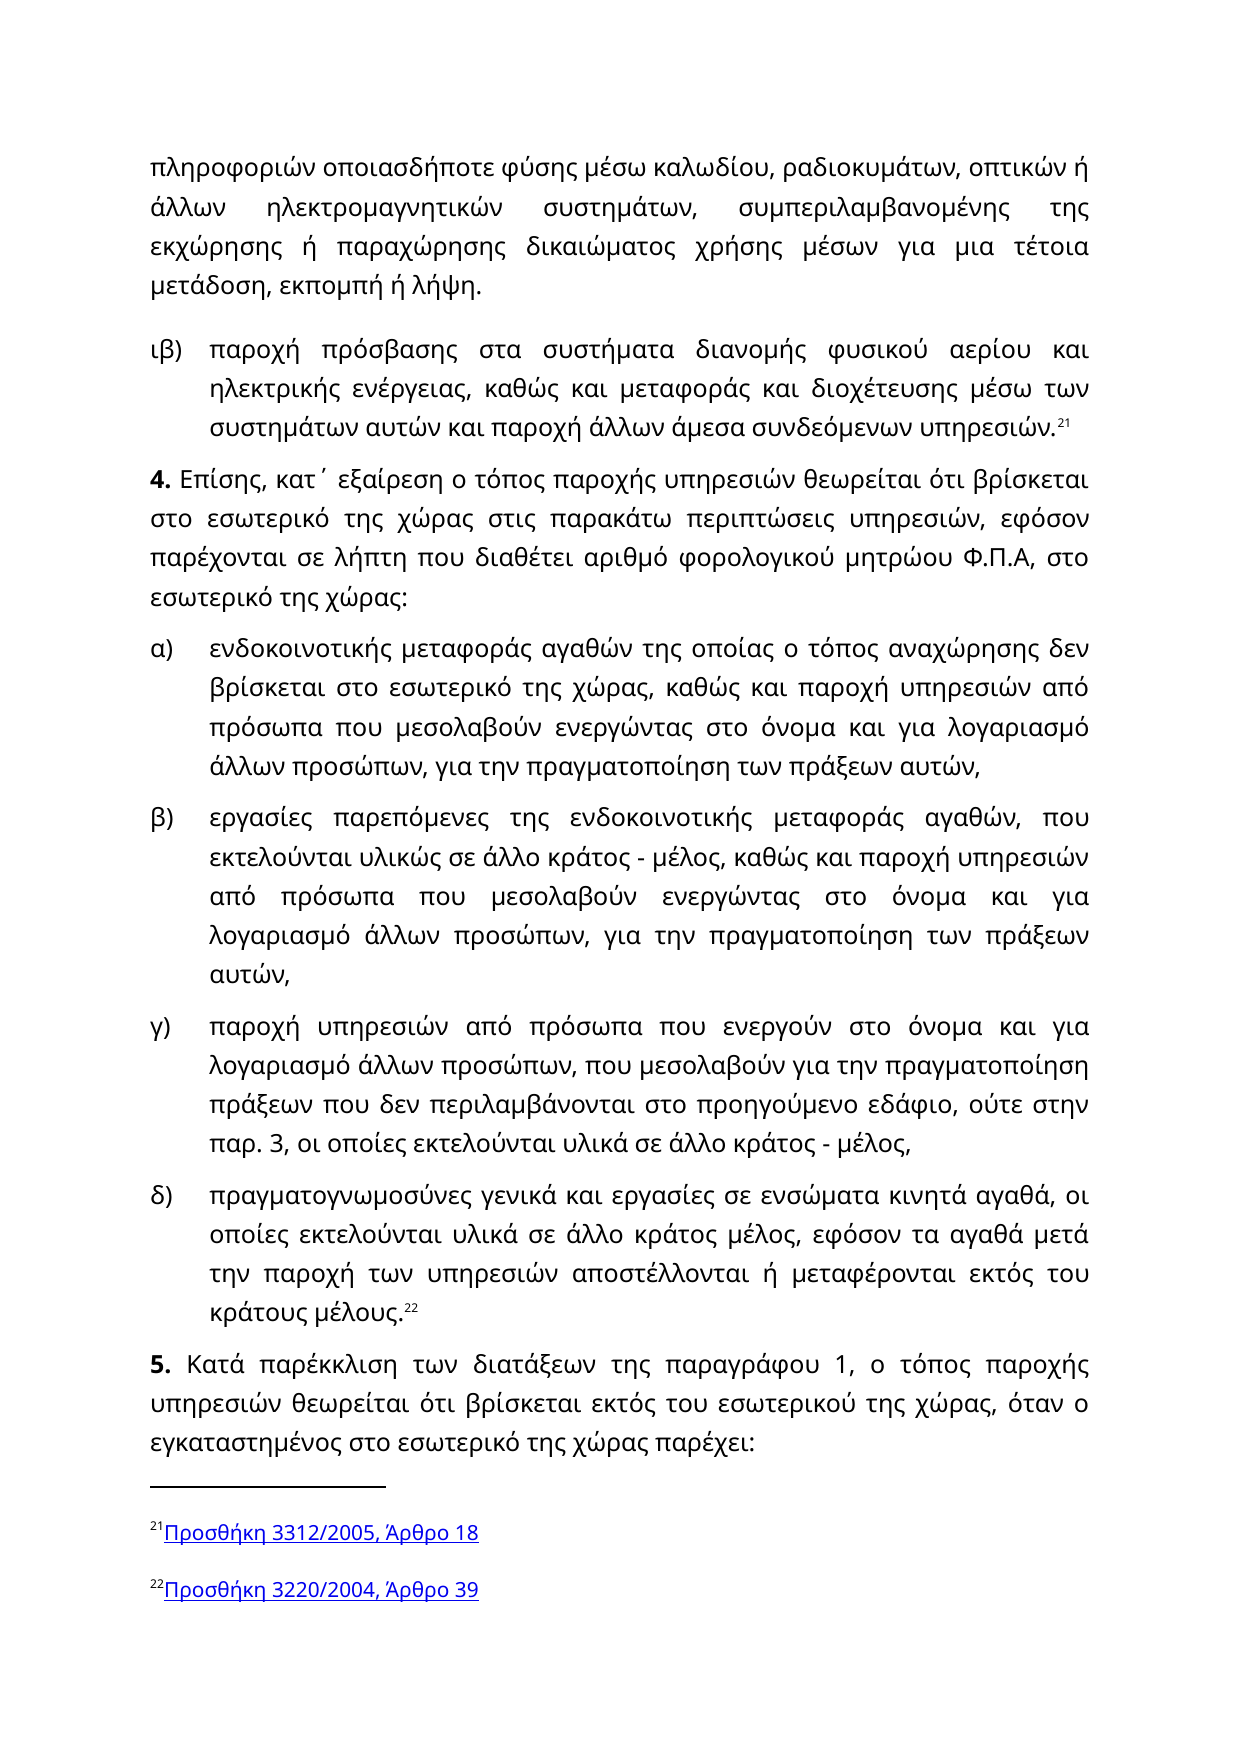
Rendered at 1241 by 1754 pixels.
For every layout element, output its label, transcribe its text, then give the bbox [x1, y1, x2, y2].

text πληροφοριών οποιασδήποτε φύσης μέσω καλωδίου, ραδιοκυμάτων, οπτικών ή άλλων ηλεκτρομαγνητικών συστημάτων, συμπεριλαμβανομένης της εκχώρησης ή παραχώρησης δικαιώματος χρήσης μέσων για μια τέτοια μετάδοση, εκπομπή ή λήψη. [150, 150, 1090, 302]
list ιβ) παροχή πρόσβασης στα συστήματα διανομής φυσικού αερίου και ηλεκτρικής ενέργειας, καθώς και μεταφοράς και διοχέτευσης μέσω των συστημάτων αυτών και παροχή άλλων άμεσα συνδεόμενων υπηρεσιών. [150, 332, 1090, 444]
text 5. Κατά παρέκκλιση των διατάξεων της παραγράφου 1, ο τόπος παροχής υπηρεσιών θεωρείται ότι βρίσκεται εκτός του εσωτερικού της χώρας, όταν ο εγκαταστημένος στο εσωτερικό της χώρας παρέχει: [150, 1347, 1090, 1459]
list δ) πραγματογνωμοσύνες γενικά και εργασίες σε ενσώματα κινητά αγαθά, οι οποίες εκτελούνται υλικά σε άλλο κράτος μέλος, εφόσον τα αγαθά μετά την παροχή των υπηρεσιών αποστέλλονται ή μεταφέρονται εκτός του κράτους μέλους. [150, 1177, 1090, 1329]
text 4. Επίσης, κατ΄ εξαίρεση ο τόπος παροχής υπηρεσιών θεωρείται ότι βρίσκεται στο εσωτερικό της χώρας στις παρακάτω περιπτώσεις υπηρεσιών, εφόσον παρέχονται σε λήπτη που διαθέτει αριθμό φορολογικού μητρώου Φ.Π.Α, στο εσωτερικό της χώρας: [150, 462, 1090, 613]
text Προσθήκη 3312/2005, Άρθρο 18 [150, 1518, 1090, 1546]
list α) ενδοκοινοτικής μεταφοράς αγαθών της οποίας ο τόπος αναχώρησης δεν βρίσκεται στο εσωτερικό της χώρας, καθώς και παροχή υπηρεσιών από πρόσωπα που μεσολαβούν ενεργώντας στο όνομα και για λογαριασμό άλλων προσώπων, για την πραγματοποίηση των πράξεων αυτών, [150, 631, 1090, 782]
text Προσθήκη 3220/2004, Άρθρο 39 [150, 1576, 1090, 1604]
list γ) παροχή υπηρεσιών από πρόσωπα που ενεργούν στο όνομα και για λογαριασμό άλλων προσώπων, που μεσολαβούν για την πραγματοποίηση πράξεων που δεν περιλαμβάνονται στο προηγούμενο εδάφιο, ούτε στην παρ. 3, οι οποίες εκτελούνται υλικά σε άλλο κράτος - μέλος, [150, 1008, 1090, 1160]
list β) εργασίες παρεπόμενες της ενδοκοινοτικής μεταφοράς αγαθών, που εκτελούνται υλικώς σε άλλο κράτος - μέλος, καθώς και παροχή υπηρεσιών από πρόσωπα που μεσολαβούν ενεργώντας στο όνομα και για λογαριασμό άλλων προσώπων, για την πραγματοποίηση των πράξεων αυτών, [150, 800, 1090, 991]
